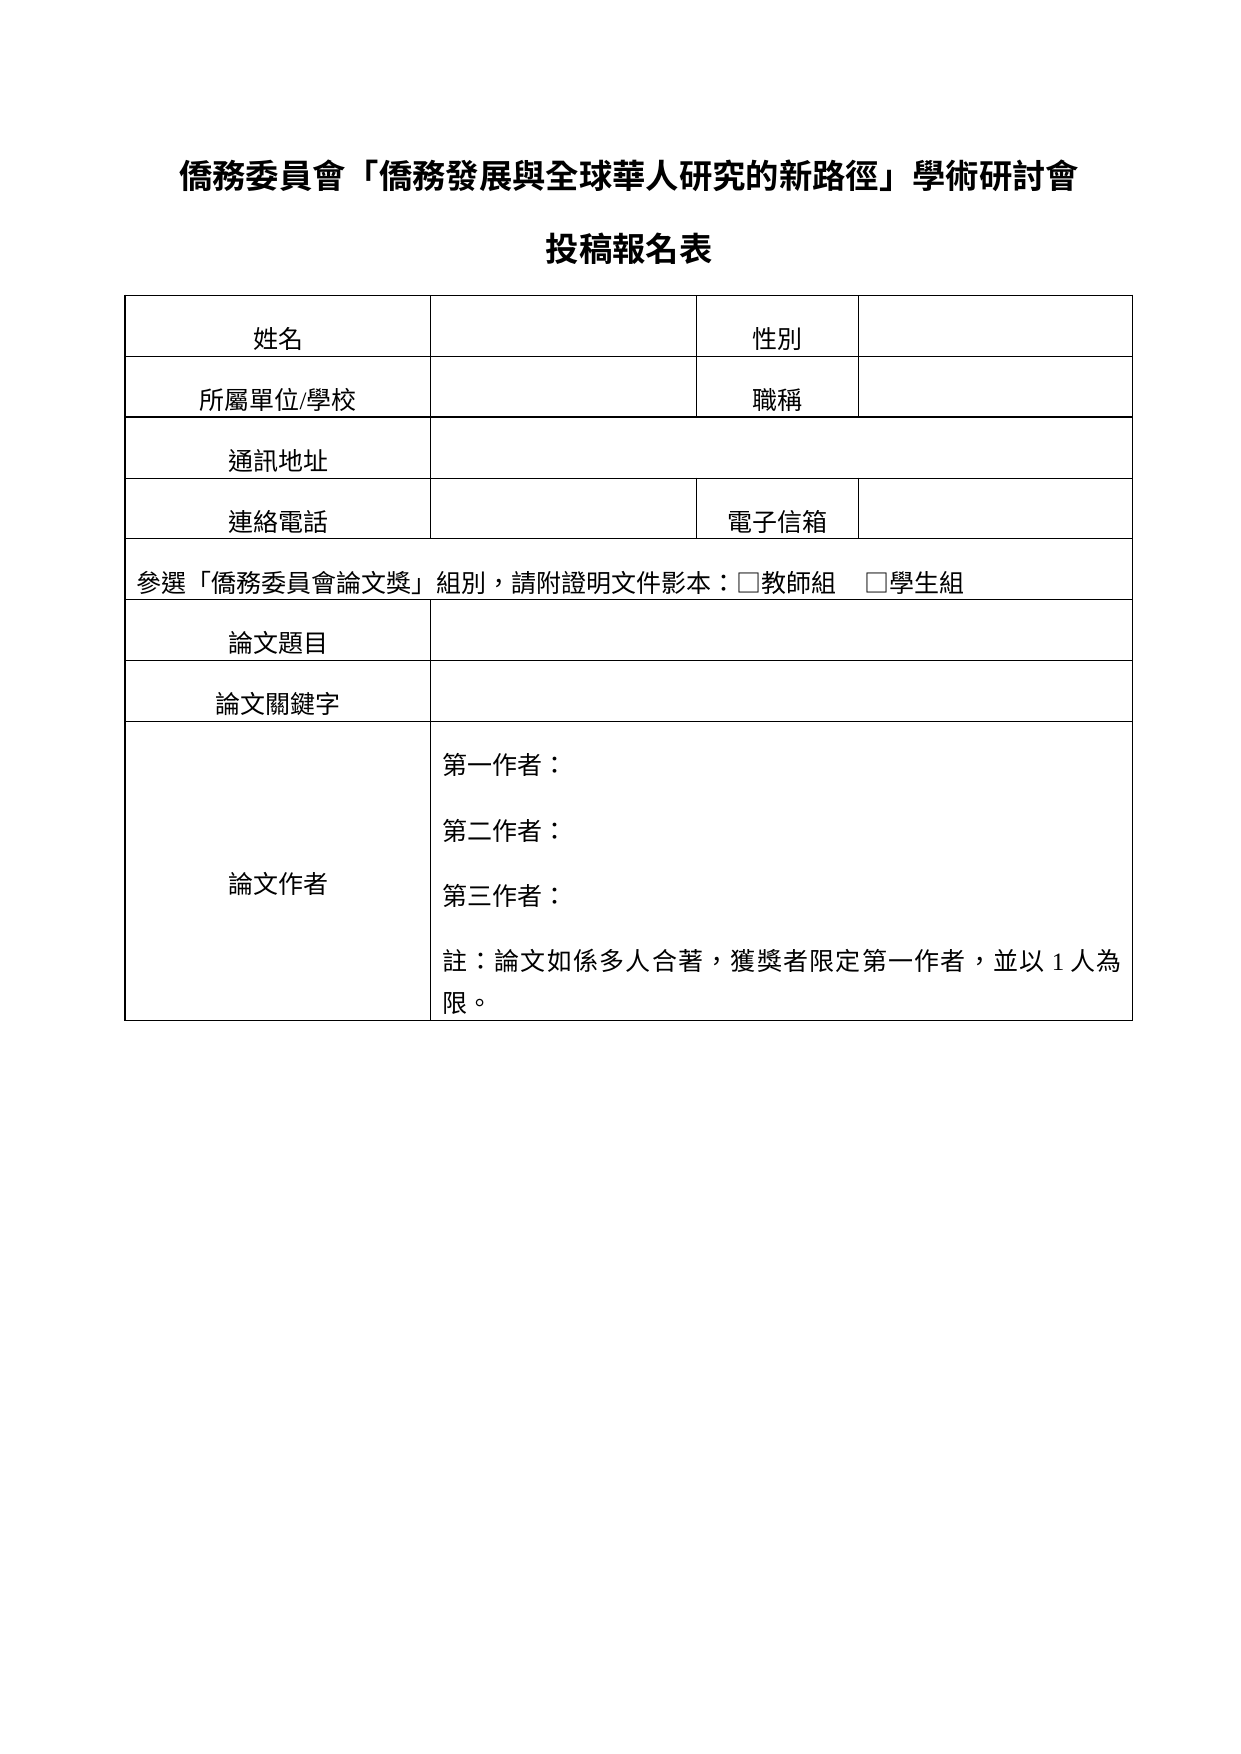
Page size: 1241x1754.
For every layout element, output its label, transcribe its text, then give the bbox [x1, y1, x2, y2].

table_cell [431, 418, 1132, 477]
table_cell 論文作者 [126, 722, 430, 1020]
table_cell 第一作者： 第二作者： 第三作者： 註：論文如係多人合著，獲獎者限定第一作者，並以1人為限。 [431, 722, 1132, 1020]
table_cell [431, 600, 1132, 660]
table_header 性別 [697, 296, 858, 356]
table_cell [859, 357, 1132, 416]
table_cell [859, 479, 1132, 538]
table_cell [431, 357, 696, 416]
text 投稿報名表 [148, 222, 1110, 271]
table_cell 通訊地址 [126, 418, 430, 477]
table_header 姓名 [126, 296, 430, 356]
text 僑務委員會「僑務發展與全球華人研究的新路徑」學術研討會 [148, 150, 1110, 198]
table_header [431, 296, 696, 356]
table_cell 論文關鍵字 [126, 661, 430, 721]
table_cell 電子信箱 [697, 479, 858, 538]
table_cell 所屬單位/學校 [126, 357, 430, 416]
table_cell 論文題目 [126, 600, 430, 660]
table_cell [431, 661, 1132, 721]
table_cell 參選「僑務委員會論文獎」組別，請附證明文件影本：□教師組 □學生組 [126, 539, 1132, 599]
table_cell 職稱 [697, 357, 858, 416]
table_header [859, 296, 1132, 356]
table_cell [431, 479, 696, 538]
table_cell 連絡電話 [126, 479, 430, 538]
